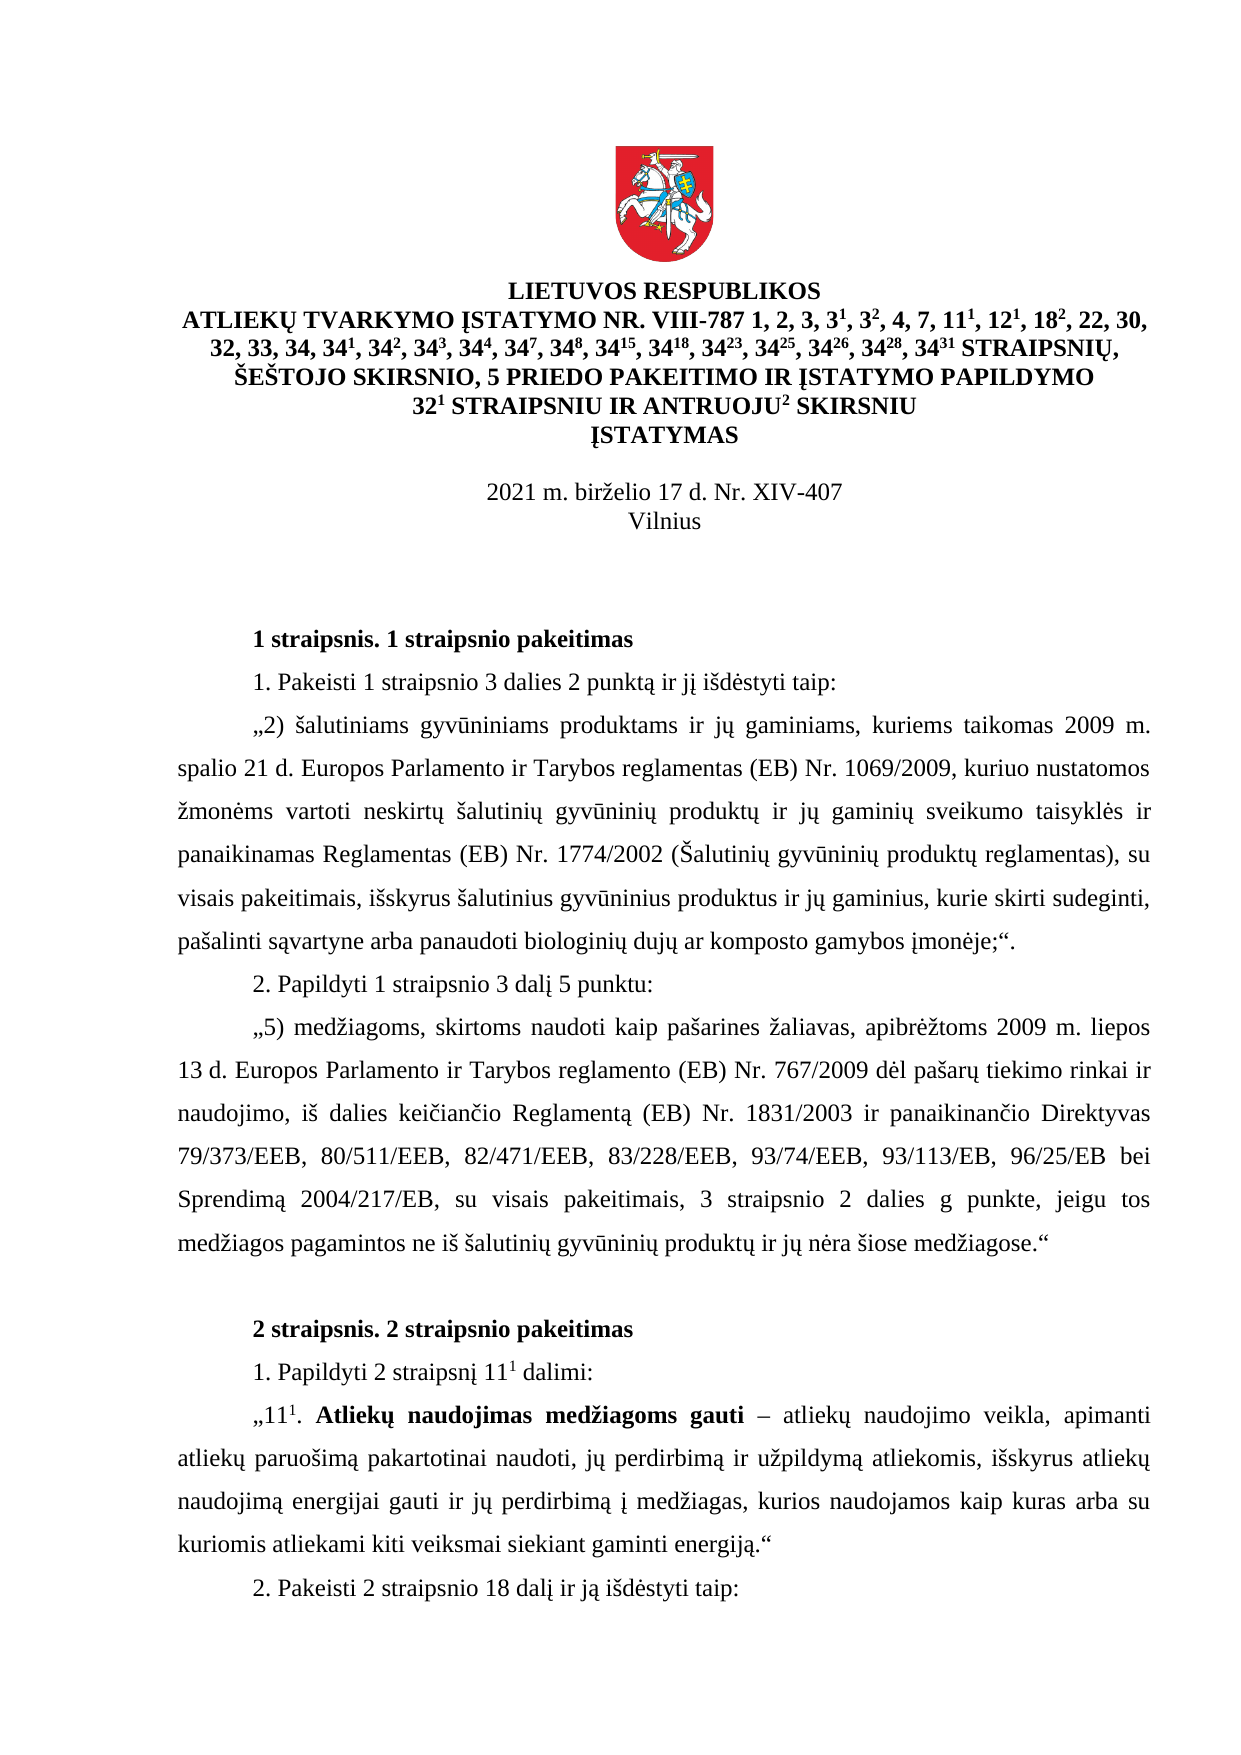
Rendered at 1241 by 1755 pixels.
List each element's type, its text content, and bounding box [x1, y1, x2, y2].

text 2 straipsnis. 2 straipsnio pakeitimas [177, 1314, 1152, 1343]
text 1. Pakeisti 1 straipsnio 3 dalies 2 punktą ir jį išdėstyti taip: [177, 667, 1152, 696]
text 1 straipsnis. 1 straipsnio pakeitimas [177, 624, 1152, 653]
text „2) šalutiniams gyvūniniams produktams ir jų gaminiams, kuriems taikomas 2009 m. spalio 21 d. Europos Parlamento ir Tarybos reglamentas (EB) Nr. 1069/2009, kuriuo nustatomos žmonėms vartoti neskirtų šalutinių gyvūninių produktų ir jų gaminių sveikumo taisyklės ir panaikinamas Reglamentas (EB) Nr. 1774/2002 (Šalutinių gyvūninių produktų reglamentas), su visais pakeitimais, išskyrus šalutinius gyvūninius produktus ir jų gaminius, kurie skirti sudeginti, pašalinti sąvartyne arba panaudoti biologinių dujų ar komposto gamybos įmonėje;“. [177, 710, 1152, 954]
text 2. Pakeisti 2 straipsnio 18 dalį ir ją išdėstyti taip: [177, 1573, 1152, 1601]
text Vilnius [177, 506, 1152, 535]
text ATLIEKŲ TVARKYMO ĮSTATYMO NR. VIII-787 1, 2, 3, 31, 32, 4, 7, 111, 121, 182, 22, 30, 32, 33, 34, 341, 342, 343, 344, 347, 348, 3415, 3418, 3423, 3425, 3426, 3428, 3431 STRAIPSNIŲ, ŠEŠTOJO SKIRSNIO, 5 PRIEDO PAKEITIMO IR ĮSTATYMO PAPILDYMO 321 STRAIPSNIU IR ANTRUOJU2 SKIRSNIU [177, 305, 1152, 420]
text LIETUVOS RESPUBLIKOS [177, 276, 1152, 305]
text ĮSTATYMAS [177, 420, 1152, 448]
text 2. Papildyti 1 straipsnio 3 dalį 5 punktu: [177, 969, 1152, 998]
text 1. Papildyti 2 straipsnį 111 dalimi: [177, 1357, 1152, 1386]
text „111. Atliekų naudojimas medžiagoms gauti – atliekų naudojimo veikla, apimanti atliekų paruošimą pakartotinai naudoti, jų perdirbimą ir užpildymą atliekomis, išskyrus atliekų naudojimą energijai gauti ir jų perdirbimą į medžiagas, kurios naudojamos kaip kuras arba su kuriomis atliekami kiti veiksmai siekiant gaminti energiją.“ [177, 1400, 1152, 1558]
text 2021 m. birželio 17 d. Nr. XIV-407 [177, 477, 1152, 506]
text „5) medžiagoms, skirtoms naudoti kaip pašarines žaliavas, apibrėžtoms 2009 m. liepos 13 d. Europos Parlamento ir Tarybos reglamento (EB) Nr. 767/2009 dėl pašarų tiekimo rinkai ir naudojimo, iš dalies keičiančio Reglamentą (EB) Nr. 1831/2003 ir panaikinančio Direktyvas 79/373/EEB, 80/511/EEB, 82/471/EEB, 83/228/EEB, 93/74/EEB, 93/113/EB, 96/25/EB bei Sprendimą 2004/217/EB, su visais pakeitimais, 3 straipsnio 2 dalies g punkte, jeigu tos medžiagos pagamintos ne iš šalutinių gyvūninių produktų ir jų nėra šiose medžiagose.“ [177, 1012, 1152, 1256]
